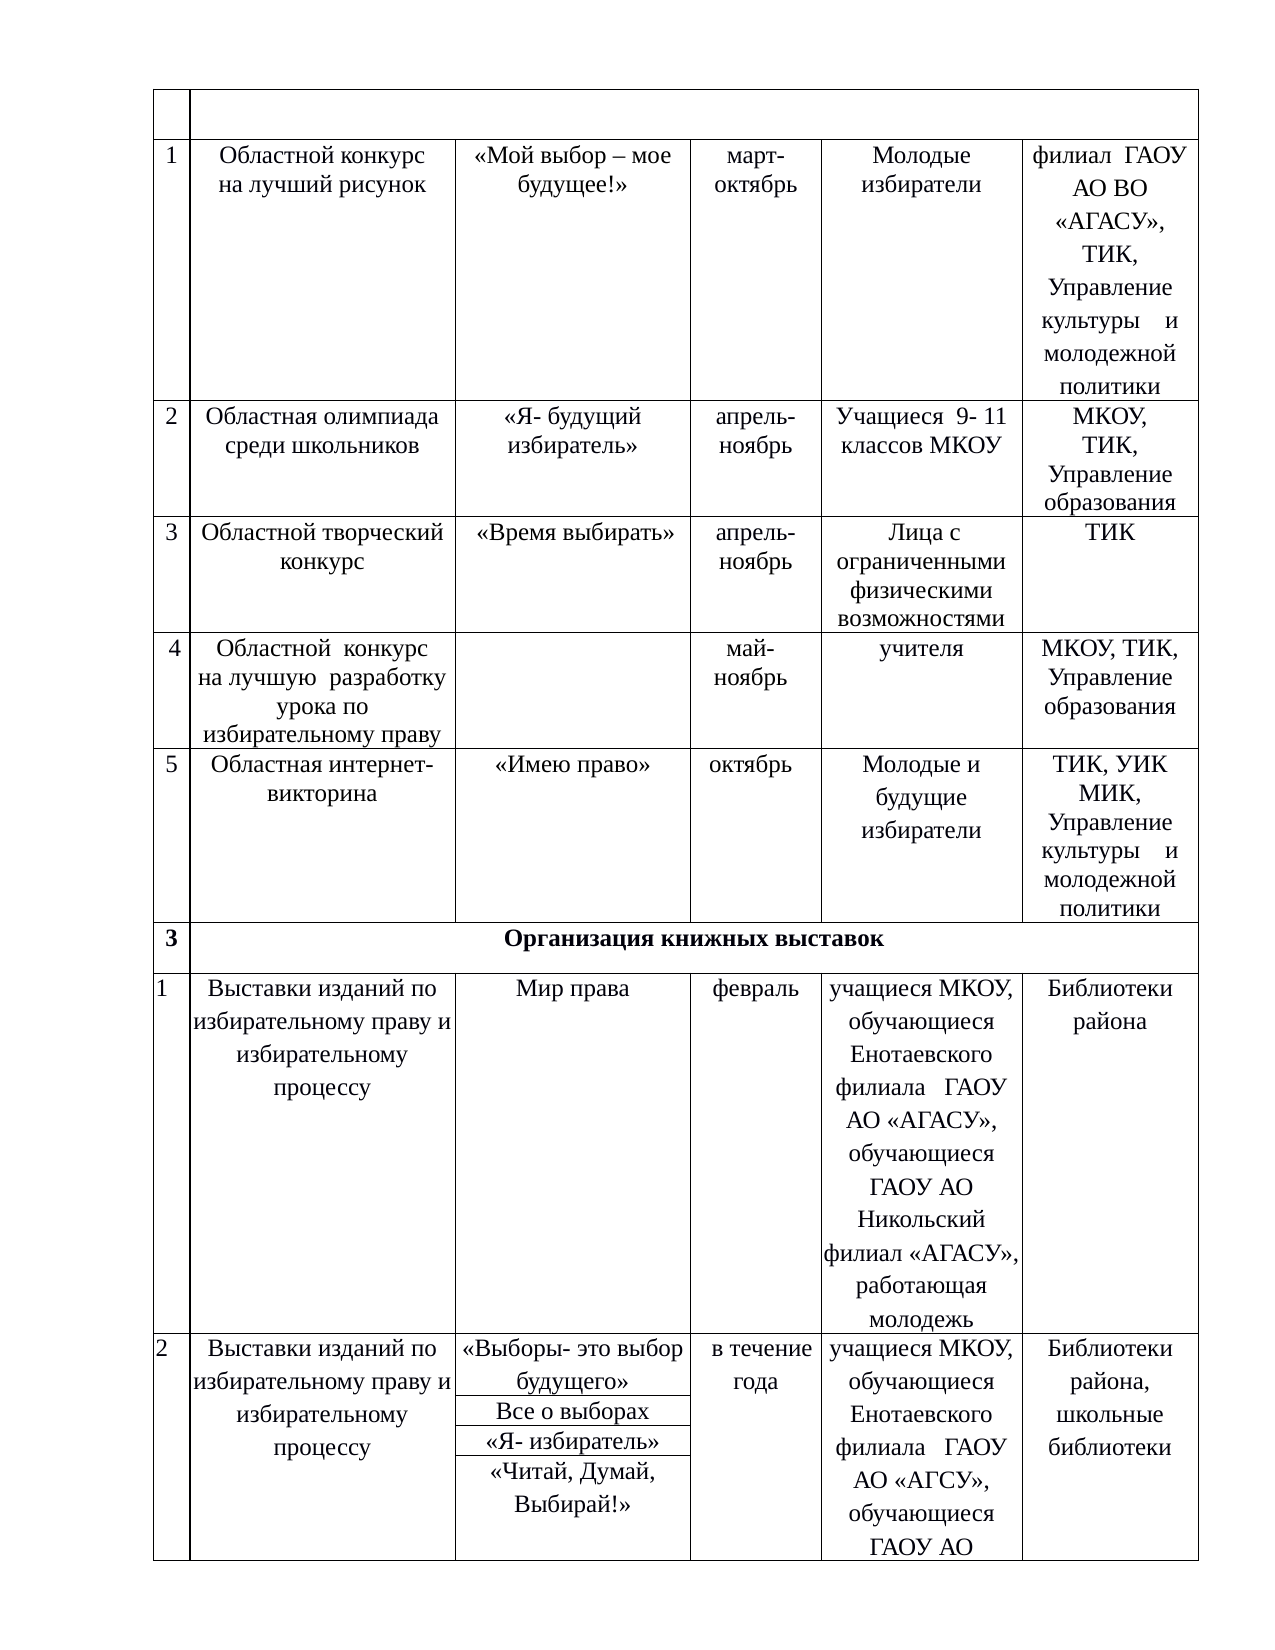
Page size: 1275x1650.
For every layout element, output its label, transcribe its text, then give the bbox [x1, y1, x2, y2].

table_cell 2 [154, 401, 189, 516]
table_cell МКОУ, ТИК, Управление образования [1023, 633, 1198, 748]
table_cell «Читай, Думай, Выбирай!» [456, 1456, 690, 1560]
table_cell Областная олимпиада среди школьников [191, 401, 455, 516]
table_cell Молодые и будущие избиратели [822, 749, 1022, 922]
table_cell Лица с ограниченными физическими возможностями [822, 517, 1022, 632]
table_cell учащиеся МКОУ, обучающиеся Енотаевского филиала ГАОУ АО «АГСУ», обучающиеся ГАОУ АО [822, 1334, 1022, 1560]
table_cell ТИК, УИК МИК, Управление культуры и молодежной политики [1023, 749, 1198, 922]
table_cell Областная интернет-викторина [191, 749, 455, 922]
table_cell Областной конкурс на лучшую разработку урока по избирательному праву [191, 633, 455, 748]
table_cell «Время выбирать» [456, 517, 690, 632]
table_cell учащиеся МКОУ, обучающиеся Енотаевского филиала ГАОУ АО «АГАСУ», обучающиеся ГАОУ АО Никольский филиал «АГАСУ», работающая молодежь [822, 974, 1022, 1332]
table_cell март- октябрь [691, 140, 821, 400]
table_cell 3 [154, 923, 189, 972]
table_cell апрель- ноябрь [691, 517, 821, 632]
table_cell Организация книжных выставок [191, 923, 1198, 972]
table_cell филиал ГАОУ АО ВО «АГАСУ», ТИК, Управление культуры и молодежной политики [1023, 140, 1198, 400]
table_cell «Выборы- это выбор будущего» [456, 1334, 690, 1395]
table_cell Выставки изданий по избирательному праву и избирательному процессу [191, 974, 455, 1332]
table_cell учителя [822, 633, 1022, 748]
table_cell Молодые избиратели [822, 140, 1022, 400]
table_cell октябрь [691, 749, 821, 922]
table_cell [191, 90, 1198, 139]
table_cell апрель- ноябрь [691, 401, 821, 516]
table_cell [154, 90, 189, 139]
table_cell Мир права [456, 974, 690, 1332]
table_cell 3 [154, 517, 189, 632]
table_cell 2 [154, 1334, 189, 1560]
table_cell Библиотеки района [1023, 974, 1198, 1332]
table_cell МКОУ, ТИК, Управление образования [1023, 401, 1198, 516]
table_cell «Я- будущий избиратель» [456, 401, 690, 516]
table_cell [456, 633, 690, 748]
table_cell Все о выборах [456, 1396, 690, 1425]
table_cell в течение года [691, 1334, 821, 1560]
table_cell «Имею право» [456, 749, 690, 922]
table_cell 4 [154, 633, 189, 748]
table_cell Областной творческий конкурс [191, 517, 455, 632]
table_cell 5 [154, 749, 189, 922]
table_cell май- ноябрь [691, 633, 821, 748]
table_cell Выставки изданий по избирательному праву и избирательному процессу [191, 1334, 455, 1560]
table_cell Областной конкурс на лучший рисунок [191, 140, 455, 400]
table_cell 1 [154, 140, 189, 400]
table_cell февраль [691, 974, 821, 1332]
table_cell Библиотеки района, школьные библиотеки [1023, 1334, 1198, 1560]
table_cell ТИК [1023, 517, 1198, 632]
table_cell «Я- избиратель» [456, 1426, 690, 1455]
table_cell «Мой выбор – мое будущее!» [456, 140, 690, 400]
table_cell 1 [154, 974, 189, 1332]
table_cell Учащиеся 9- 11 классов МКОУ [822, 401, 1022, 516]
